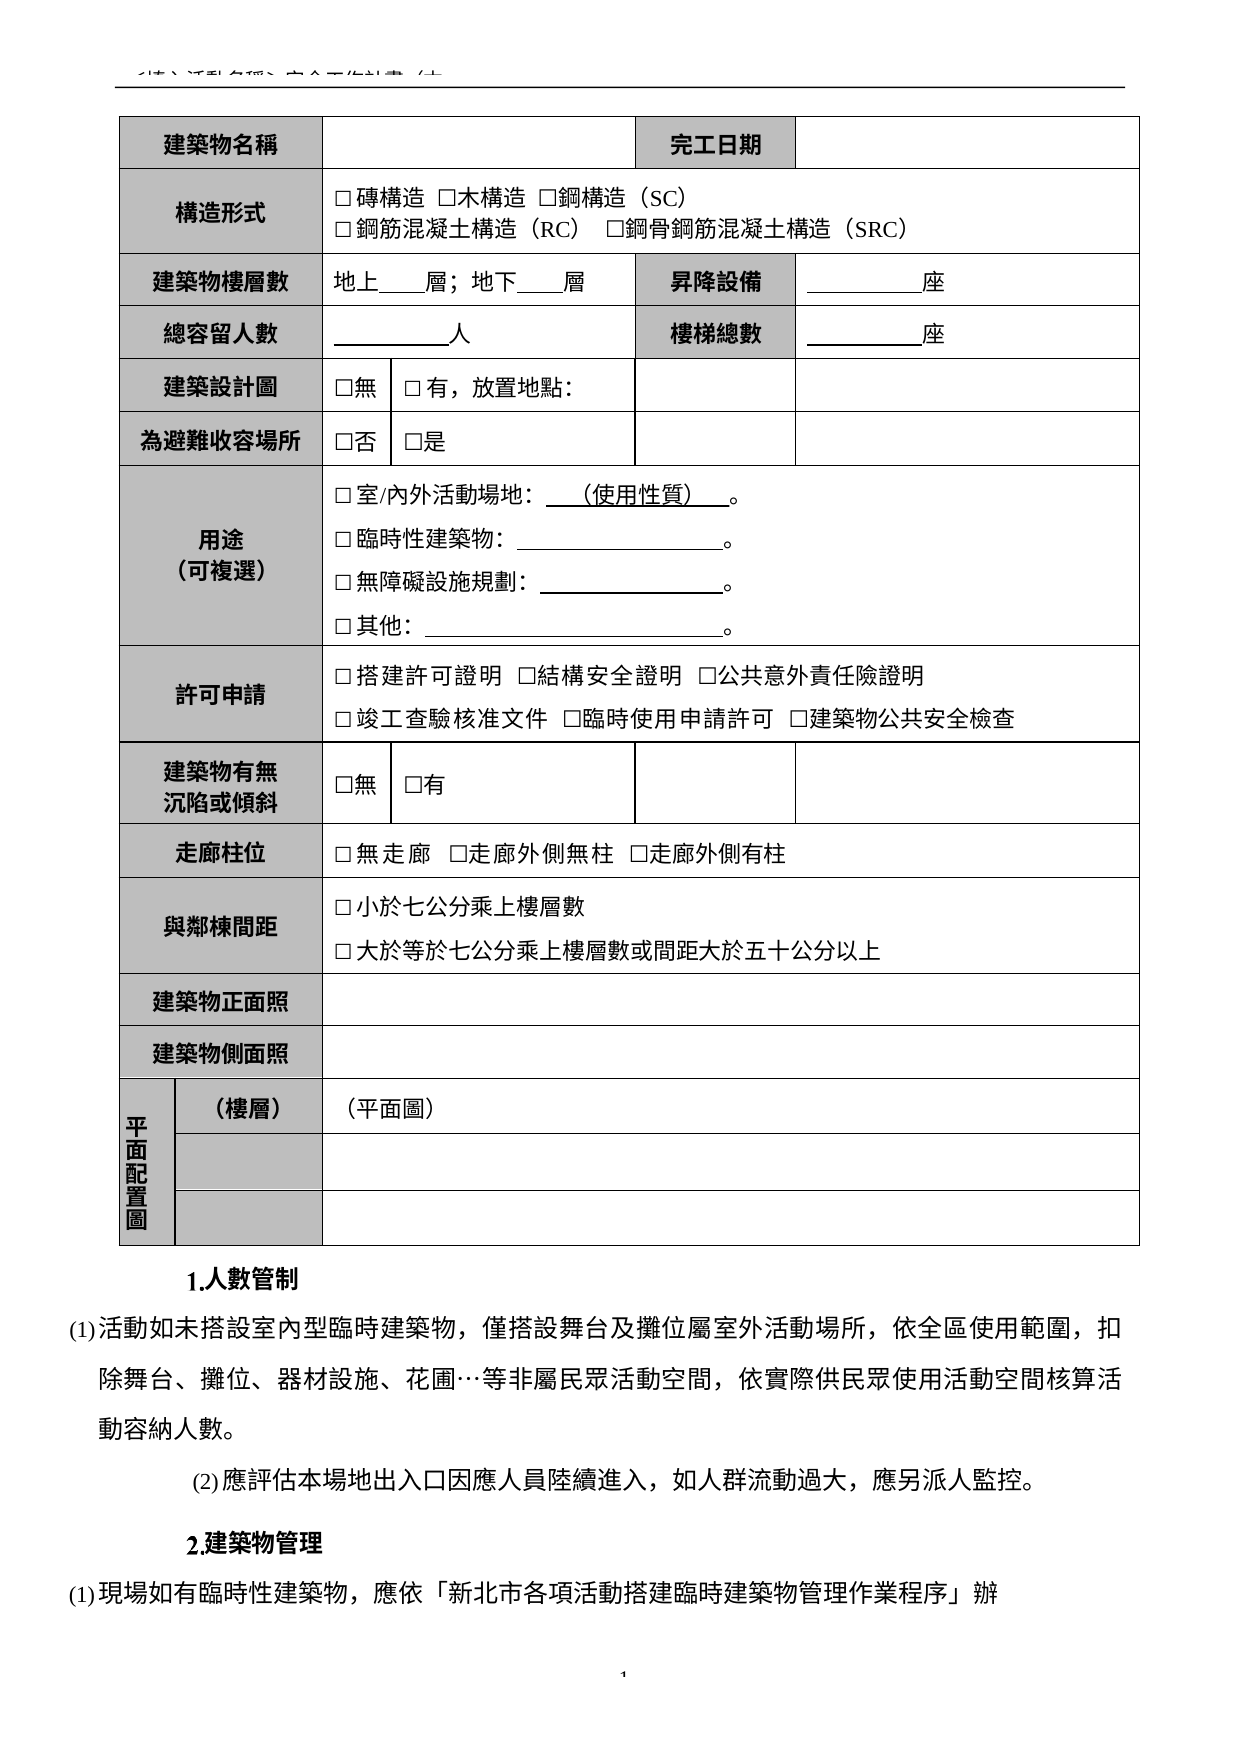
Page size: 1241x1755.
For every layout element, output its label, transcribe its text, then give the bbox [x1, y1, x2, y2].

table_cell [176, 1134, 322, 1189]
table_cell 總容留人數 [120, 306, 322, 358]
table_cell [636, 359, 795, 411]
table_cell ☐是 [392, 412, 634, 465]
table_cell [636, 743, 795, 823]
table_cell 磚構造 ☐木構造 ☐鋼構造（SC） 鋼筋混凝土構造（RC） ☐鋼骨鋼筋混凝土構造（SRC） [323, 169, 1139, 253]
table_cell ☐否 [323, 412, 390, 465]
table_header 完工日期 [636, 117, 795, 168]
table_cell 建築物樓層數 [120, 254, 322, 305]
table_header [323, 117, 635, 168]
table_cell ☐無 [323, 743, 390, 823]
table_cell 走廊柱位 [120, 824, 322, 877]
list 應評估本場地出入口因應人員陸續進入，如人群流動過大，應另派人監控。 [192, 1460, 1151, 1497]
table_header [796, 117, 1139, 168]
table_cell 樓梯總數 [636, 306, 795, 358]
picture [187, 1272, 204, 1291]
table_cell 建築物正面照 [120, 974, 322, 1025]
table_cell [323, 1191, 1139, 1245]
table_cell 與鄰棟間距 [120, 878, 322, 973]
table_cell 許可申請 [120, 646, 322, 741]
table_cell 建築物有無沉陷或傾斜 [120, 743, 322, 823]
table_cell 平面配置圖 [120, 1079, 174, 1245]
table_cell 昇降設備 [636, 254, 795, 305]
table_header 建築物名稱 [120, 117, 322, 168]
table_cell 無走廊 ☐走廊外側無柱 ☐走廊外側有柱 [323, 824, 1139, 877]
table_cell ☐無 [323, 359, 390, 411]
table_cell [323, 974, 1139, 1025]
table_cell [796, 743, 1139, 823]
table_cell 人 [323, 306, 635, 358]
table_cell 搭建許可證明 ☐結構安全證明 ☐公共意外責任險證明 竣工查驗核准文件 ☐臨時使用申請許可 ☐建築物公共安全檢查 [323, 646, 1139, 741]
table_cell 座 [796, 254, 1139, 305]
table_cell [636, 412, 795, 465]
table_cell [796, 359, 1139, 411]
table_cell 室/內外活動場地： （使用性質） 。 臨時性建築物： 。 無障礙設施規劃： 。 其他： 。 [323, 466, 1139, 645]
text 人數管制 [187, 1259, 1151, 1297]
table_cell （平面圖） [323, 1079, 1139, 1133]
table_cell [323, 1026, 1139, 1077]
list 現場如有臨時性建築物，應依「新北市各項活動搭建臨時建築物管理作業程序」辦 [68, 1573, 1151, 1609]
list 活動如未搭設室內型臨時建築物，僅搭設舞台及攤位屬室外活動場所，依全區使用範圍，扣除舞台、攤位、器材設施、花圃…等非屬民眾活動空間，依實際供民眾使用活動空間核算活動容納人數。 [69, 1309, 1123, 1446]
subtitle 建築物管理 [186, 1523, 1151, 1562]
table_cell （樓層） [176, 1079, 322, 1133]
table_cell 小於七公分乘上樓層數 大於等於七公分乘上樓層數或間距大於五十公分以上 [323, 878, 1139, 973]
table_cell 建築設計圖 [120, 359, 322, 411]
table_cell 建築物側面照 [120, 1026, 322, 1077]
table_cell ☐有 [392, 743, 634, 823]
table_cell 座 [796, 306, 1139, 358]
picture [186, 1536, 204, 1555]
table_cell [176, 1191, 322, 1245]
table_cell [796, 412, 1139, 465]
table_cell [323, 1134, 1139, 1189]
table_cell 用途 （可複選） [120, 466, 322, 645]
table_cell 有，放置地點： [392, 359, 634, 411]
table_cell 地上 層；地下 層 [323, 254, 635, 305]
table_cell 構造形式 [120, 169, 322, 253]
table_cell 為避難收容場所 [120, 412, 322, 465]
